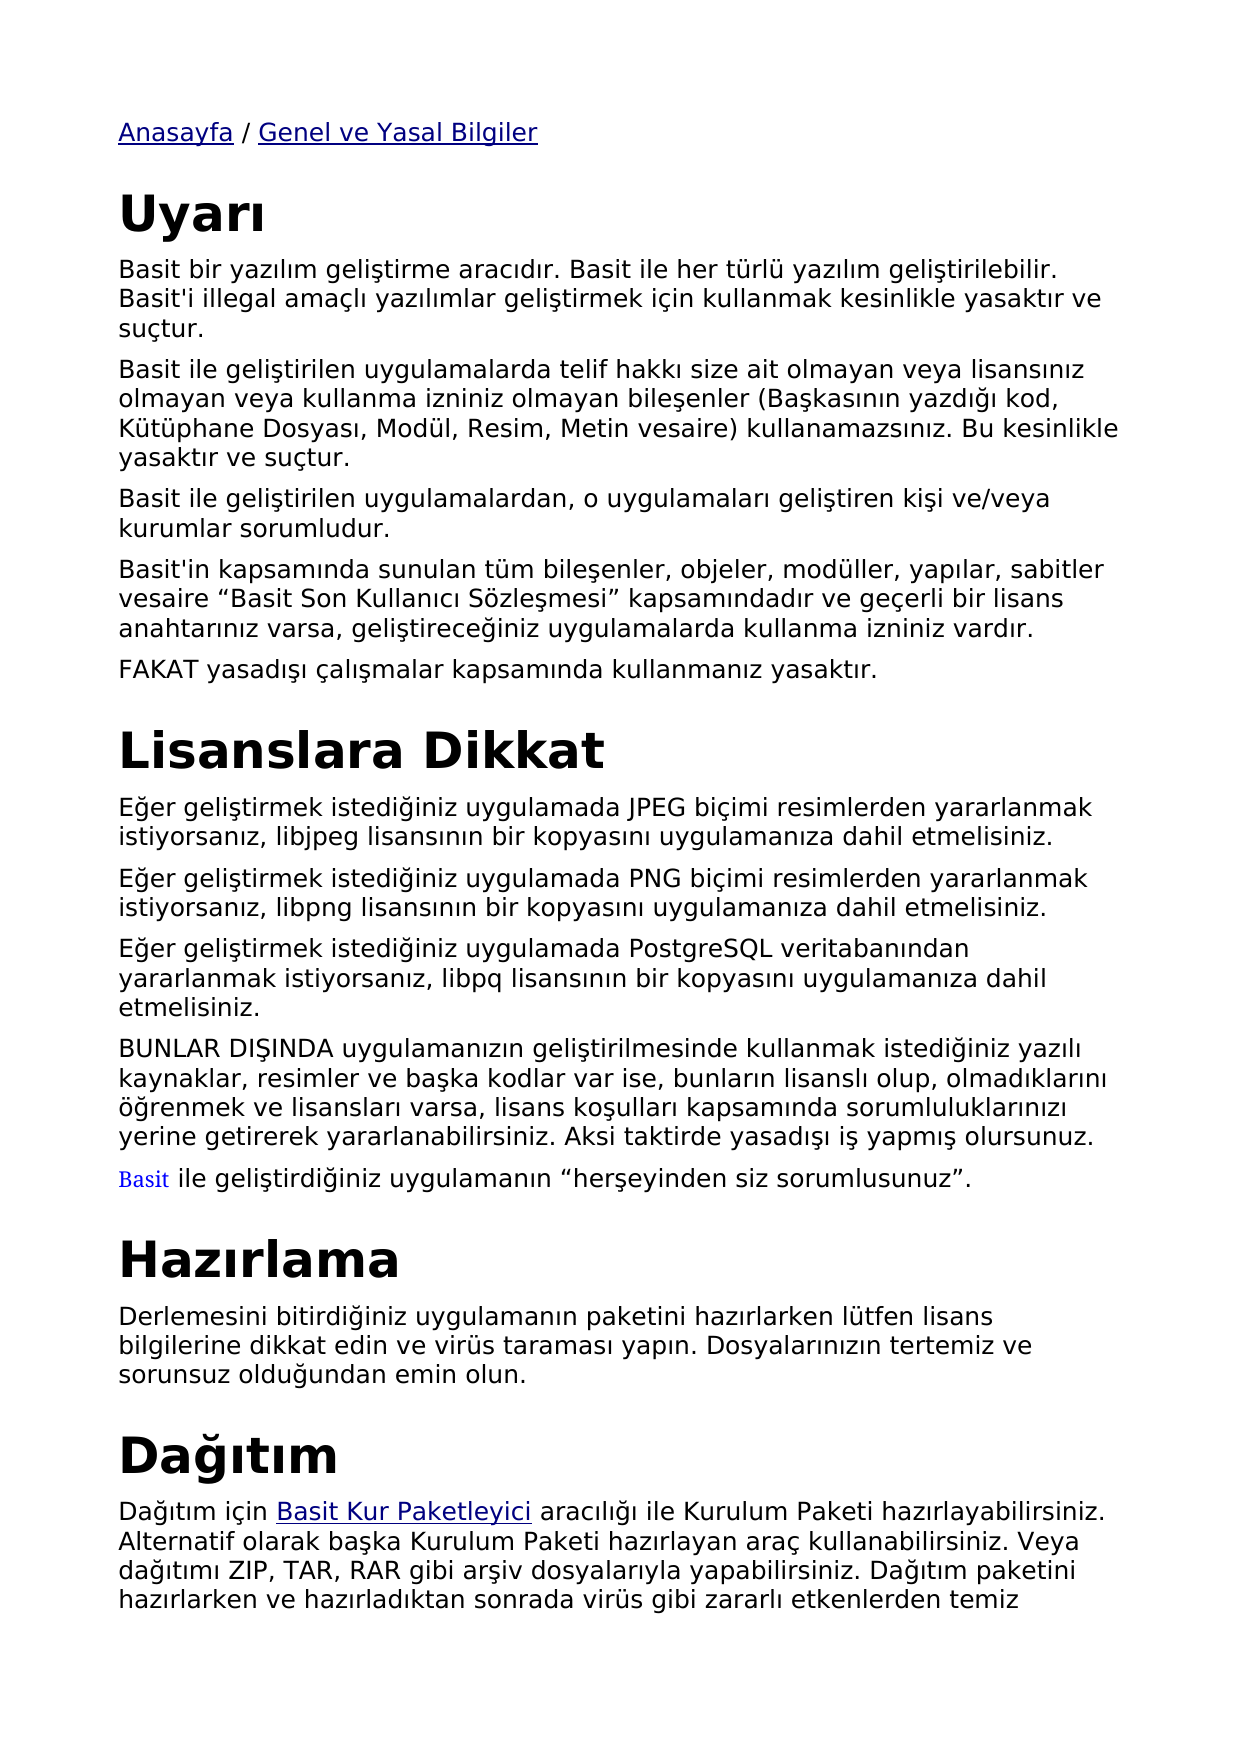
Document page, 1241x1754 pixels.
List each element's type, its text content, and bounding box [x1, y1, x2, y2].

text Basit ile geliştirdiğiniz uygulamanın “herşeyinden siz sorumlusunuz”. [118, 1164, 1122, 1193]
subtitle Dağıtım [118, 1427, 1122, 1485]
text Eğer geliştirmek istediğiniz uygulamada PNG biçimi resimlerden yararlanmak istiyorsanız, libpng lisansının bir kopyasını uygulamanıza dahil etmelisiniz. [118, 864, 1122, 922]
text Anasayfa / Genel ve Yasal Bilgiler [118, 118, 1122, 147]
text Basit ile geliştirilen uygulamalardan, o uygulamaları geliştiren kişi ve/veya kurumlar sorumludur. [118, 485, 1122, 543]
subtitle Hazırlama [118, 1231, 1122, 1289]
text Basit'in kapsamında sunulan tüm bileşenler, objeler, modüller, yapılar, sabitler vesaire “Basit Son Kullanıcı Sözleşmesi” kapsamındadır ve geçerli bir lisans anahtarınız varsa, geliştireceğiniz uygulamalarda kullanma izniniz vardır. [118, 556, 1122, 643]
text FAKAT yasadışı çalışmalar kapsamında kullanmanız yasaktır. [118, 656, 1122, 685]
subtitle Lisanslara Dikkat [118, 722, 1122, 780]
text BUNLAR DIŞINDA uygulamanızın geliştirilmesinde kullanmak istediğiniz yazılı kaynaklar, resimler ve başka kodlar var ise, bunların lisanslı olup, olmadıklarını öğrenmek ve lisansları varsa, lisans koşulları kapsamında sorumluluklarınızı yerine getirerek yararlanabilirsiniz. Aksi taktirde yasadışı iş yapmış olursunuz. [118, 1034, 1122, 1151]
subtitle Uyarı [118, 185, 1122, 243]
text Eğer geliştirmek istediğiniz uygulamada JPEG biçimi resimlerden yararlanmak istiyorsanız, libjpeg lisansının bir kopyasını uygulamanıza dahil etmelisiniz. [118, 793, 1122, 851]
text Basit bir yazılım geliştirme aracıdır. Basit ile her türlü yazılım geliştirilebilir. Basit'i illegal amaçlı yazılımlar geliştirmek için kullanmak kesinlikle yasaktır ve suçtur. [118, 256, 1122, 343]
text Eğer geliştirmek istediğiniz uygulamada PostgreSQL veritabanından yararlanmak istiyorsanız, libpq lisansının bir kopyasını uygulamanıza dahil etmelisiniz. [118, 934, 1122, 1022]
text Dağıtım için Basit Kur Paketleyici aracılığı ile Kurulum Paketi hazırlayabilirsiniz. Alternatif olarak başka Kurulum Paketi hazırlayan araç kullanabilirsiniz. Veya dağıtımı ZIP, TAR, RAR gibi arşiv dosyalarıyla yapabilirsiniz. Dağıtım paketini hazırlarken ve hazırladıktan sonrada virüs gibi zararlı etkenlerden temiz [118, 1497, 1122, 1614]
text Derlemesini bitirdiğiniz uygulamanın paketini hazırlarken lütfen lisans bilgilerine dikkat edin ve virüs taraması yapın. Dosyalarınızın tertemiz ve sorunsuz olduğundan emin olun. [118, 1302, 1122, 1389]
text Basit ile geliştirilen uygulamalarda telif hakkı size ait olmayan veya lisansınız olmayan veya kullanma izniniz olmayan bileşenler (Başkasının yazdığı kod, Kütüphane Dosyası, Modül, Resim, Metin vesaire) kullanamazsınız. Bu kesinlikle yasaktır ve suçtur. [118, 356, 1122, 472]
